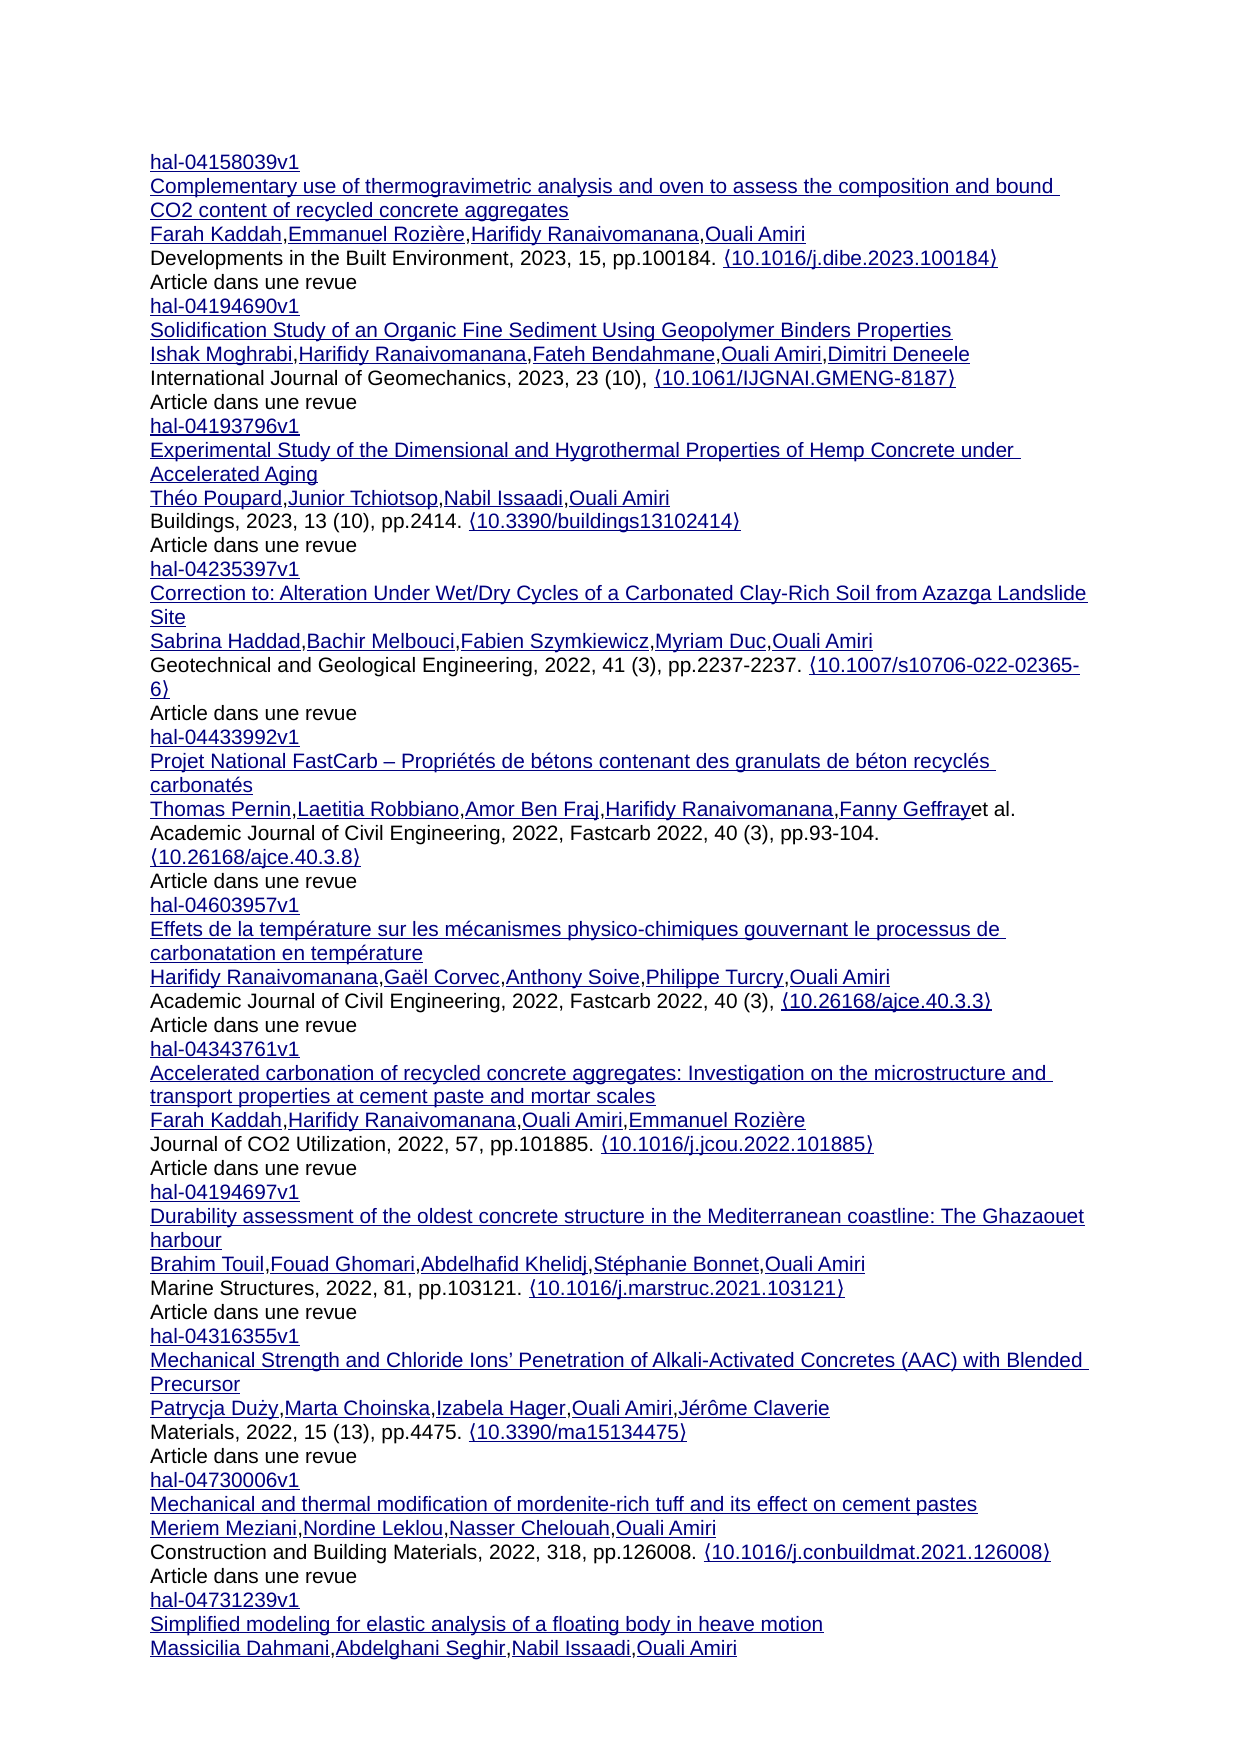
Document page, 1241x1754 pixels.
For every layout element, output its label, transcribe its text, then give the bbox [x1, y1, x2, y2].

table_cell Accelerated carbonation of recycled concrete aggregates: Investigation on the microstructure and transport properties at cement paste and mortar scales Farah Kaddah,Harifidy Ranaivomanana,Ouali Amiri,Emmanuel Rozière Journal of CO2 Utilization, 2022, 57, pp.101885. ⟨10.1016/j.jcou.2022.101885⟩ Article dans une revue hal-04194697v1 [150, 1060, 1090, 1204]
table_cell Correction to: Alteration Under Wet/Dry Cycles of a Carbonated Clay-Rich Soil from Azazga Landslide Site Sabrina Haddad,Bachir Melbouci,Fabien Szymkiewicz,Myriam Duc,Ouali Amiri Geotechnical and Geological Engineering, 2022, 41 (3), pp.2237-2237. ⟨10.1007/s10706-022-02365-6⟩ Article dans une revue hal-04433992v1 [150, 581, 1090, 749]
table_cell Effets de la température sur les mécanismes physico-chimiques gouvernant le processus de carbonatation en température Harifidy Ranaivomanana,Gaël Corvec,Anthony Soive,Philippe Turcry,Ouali Amiri Academic Journal of Civil Engineering, 2022, Fastcarb 2022, 40 (3), ⟨10.26168/ajce.40.3.3⟩ Article dans une revue hal-04343761v1 [150, 917, 1090, 1060]
table_cell hal-04158039v1 [150, 150, 1090, 174]
table_cell Experimental Study of the Dimensional and Hygrothermal Properties of Hemp Concrete under Accelerated Aging Théo Poupard,Junior Tchiotsop,Nabil Issaadi,Ouali Amiri Buildings, 2023, 13 (10), pp.2414. ⟨10.3390/buildings13102414⟩ Article dans une revue hal-04235397v1 [150, 438, 1090, 581]
table_cell Durability assessment of the oldest concrete structure in the Mediterranean coastline: The Ghazaouet harbour Brahim Touil,Fouad Ghomari,Abdelhafid Khelidj,Stéphanie Bonnet,Ouali Amiri Marine Structures, 2022, 81, pp.103121. ⟨10.1016/j.marstruc.2021.103121⟩ Article dans une revue hal-04316355v1 [150, 1204, 1090, 1348]
table_cell Complementary use of thermogravimetric analysis and oven to assess the composition and bound CO2 content of recycled concrete aggregates Farah Kaddah,Emmanuel Rozière,Harifidy Ranaivomanana,Ouali Amiri Developments in the Built Environment, 2023, 15, pp.100184. ⟨10.1016/j.dibe.2023.100184⟩ Article dans une revue hal-04194690v1 [150, 174, 1090, 318]
table_cell Mechanical and thermal modification of mordenite-rich tuff and its effect on cement pastes Meriem Meziani,Nordine Leklou,Nasser Chelouah,Ouali Amiri Construction and Building Materials, 2022, 318, pp.126008. ⟨10.1016/j.conbuildmat.2021.126008⟩ Article dans une revue hal-04731239v1 [150, 1492, 1090, 1611]
table_cell Solidification Study of an Organic Fine Sediment Using Geopolymer Binders Properties Ishak Moghrabi,Harifidy Ranaivomanana,Fateh Bendahmane,Ouali Amiri,Dimitri Deneele International Journal of Geomechanics, 2023, 23 (10), ⟨10.1061/IJGNAI.GMENG-8187⟩ Article dans une revue hal-04193796v1 [150, 318, 1090, 437]
table_cell Simplified modeling for elastic analysis of a floating body in heave motion Massicilia Dahmani,Abdelghani Seghir,Nabil Issaadi,Ouali Amiri [150, 1611, 1090, 1659]
table_cell Projet National FastCarb – Propriétés de bétons contenant des granulats de béton recyclés carbonatés Thomas Pernin,Laetitia Robbiano,Amor Ben Fraj,Harifidy Ranaivomanana,Fanny Geffrayet al. Academic Journal of Civil Engineering, 2022, Fastcarb 2022, 40 (3), pp.93-104. ⟨10.26168/ajce.40.3.8⟩ Article dans une revue hal-04603957v1 [150, 749, 1090, 917]
table_cell Mechanical Strength and Chloride Ions’ Penetration of Alkali-Activated Concretes (AAC) with Blended Precursor Patrycja Duży,Marta Choinska,Izabela Hager,Ouali Amiri,Jérôme Claverie Materials, 2022, 15 (13), pp.4475. ⟨10.3390/ma15134475⟩ Article dans une revue hal-04730006v1 [150, 1348, 1090, 1492]
